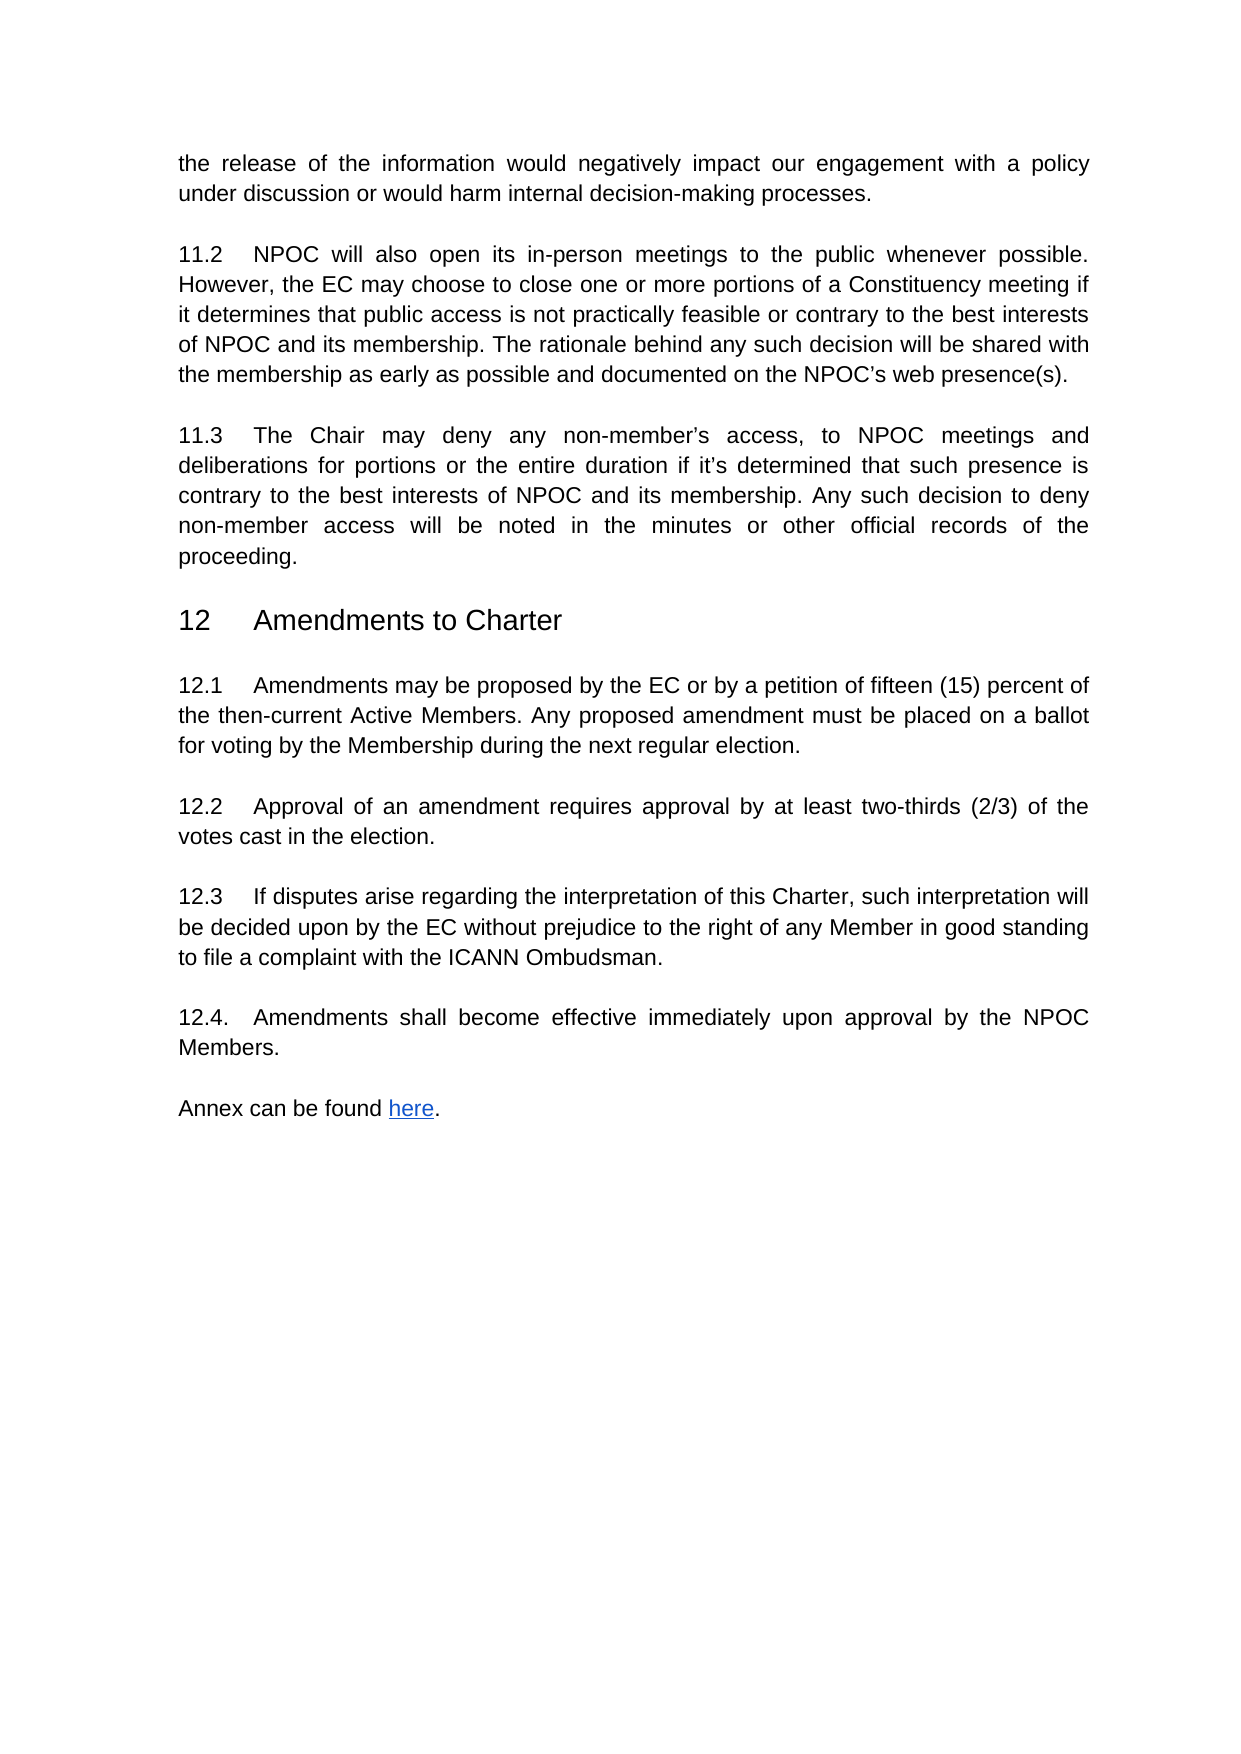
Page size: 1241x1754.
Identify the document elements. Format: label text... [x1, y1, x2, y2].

text 11.3 The Chair may deny any non-member’s access, to NPOC meetings and deliberations for portions or the entire duration if it’s determined that such presence is contrary to the best interests of NPOC and its membership. Any such decision to deny non-member access will be noted in the minutes or other official records of the proceeding. [178, 422, 1090, 569]
text 12.3 If disputes arise regarding the interpretation of this Charter, such interpretation will be decided upon by the EC without prejudice to the right of any Member in good standing to file a complaint with the ICANN Ombudsman. [178, 853, 1090, 970]
text the release of the information would negatively impact our engagement with a policy under discussion or would harm internal decision-making processes. [178, 150, 1090, 207]
text 12.4. Amendments shall become effective immediately upon approval by the NPOC Members. [178, 1004, 1090, 1061]
text 12.2 Approval of an amendment requires approval by at least two-thirds (2/3) of the votes cast in the election. [178, 793, 1090, 849]
text 11.2 NPOC will also open its in-person meetings to the public whenever possible. However, the EC may choose to close one or more portions of a Constituency meeting if it determines that public access is not practically feasible or contrary to the best interests of NPOC and its membership. The rationale behind any such decision will be shared with the membership as early as possible and documented on the NPOC’s web presence(s). [178, 241, 1090, 388]
text 12.1 Amendments may be proposed by the EC or by a petition of fifteen (15) percent of the then-current Active Members. Any proposed amendment must be placed on a ballot for voting by the Membership during the next regular election. [178, 672, 1090, 759]
text 12 Amendments to Charter [178, 603, 1090, 637]
text Annex can be found here. [178, 1095, 1090, 1121]
